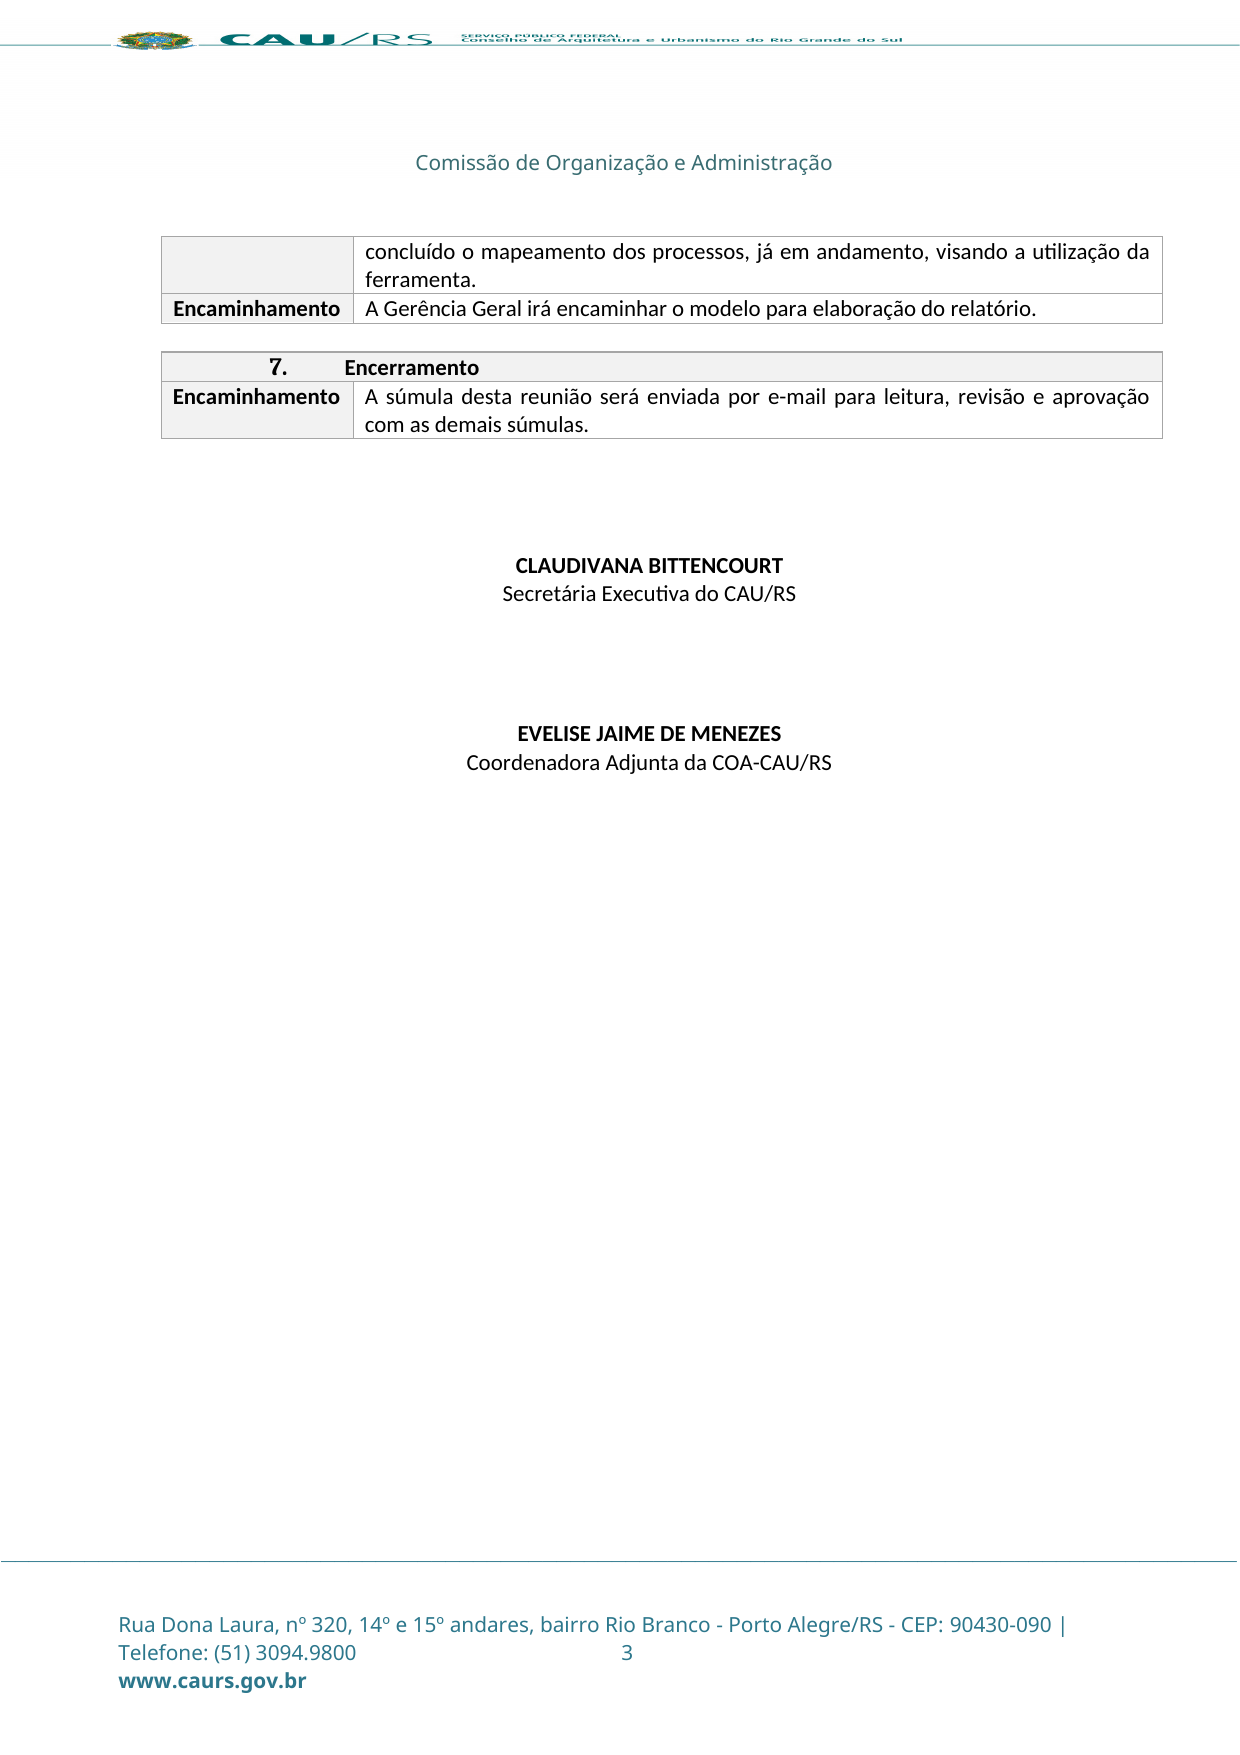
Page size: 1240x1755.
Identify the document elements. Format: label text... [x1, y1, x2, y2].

table_header Encerramento [162, 353, 1162, 381]
text CLAUDIVANA BITTENCOURT [177, 551, 1121, 579]
table_cell concluído o mapeamento dos processos, já em andamento, visando a utilização da ferramenta. [354, 237, 1162, 293]
table_cell Encaminhamento [162, 382, 353, 438]
table_cell A súmula desta reunião será enviada por e-mail para leitura, revisão e aprovação com as demais súmulas. [354, 382, 1162, 438]
text Coordenadora Adjunta da COA-CAU/RS [177, 748, 1121, 776]
table_cell A Gerência Geral irá encaminhar o modelo para elaboração do relatório. [354, 294, 1162, 322]
table_cell Encaminhamento [162, 294, 353, 322]
text Secretária Executiva do CAU/RS [177, 579, 1121, 607]
table_cell [162, 237, 353, 293]
text EVELISE JAIME DE MENEZES [177, 719, 1121, 748]
